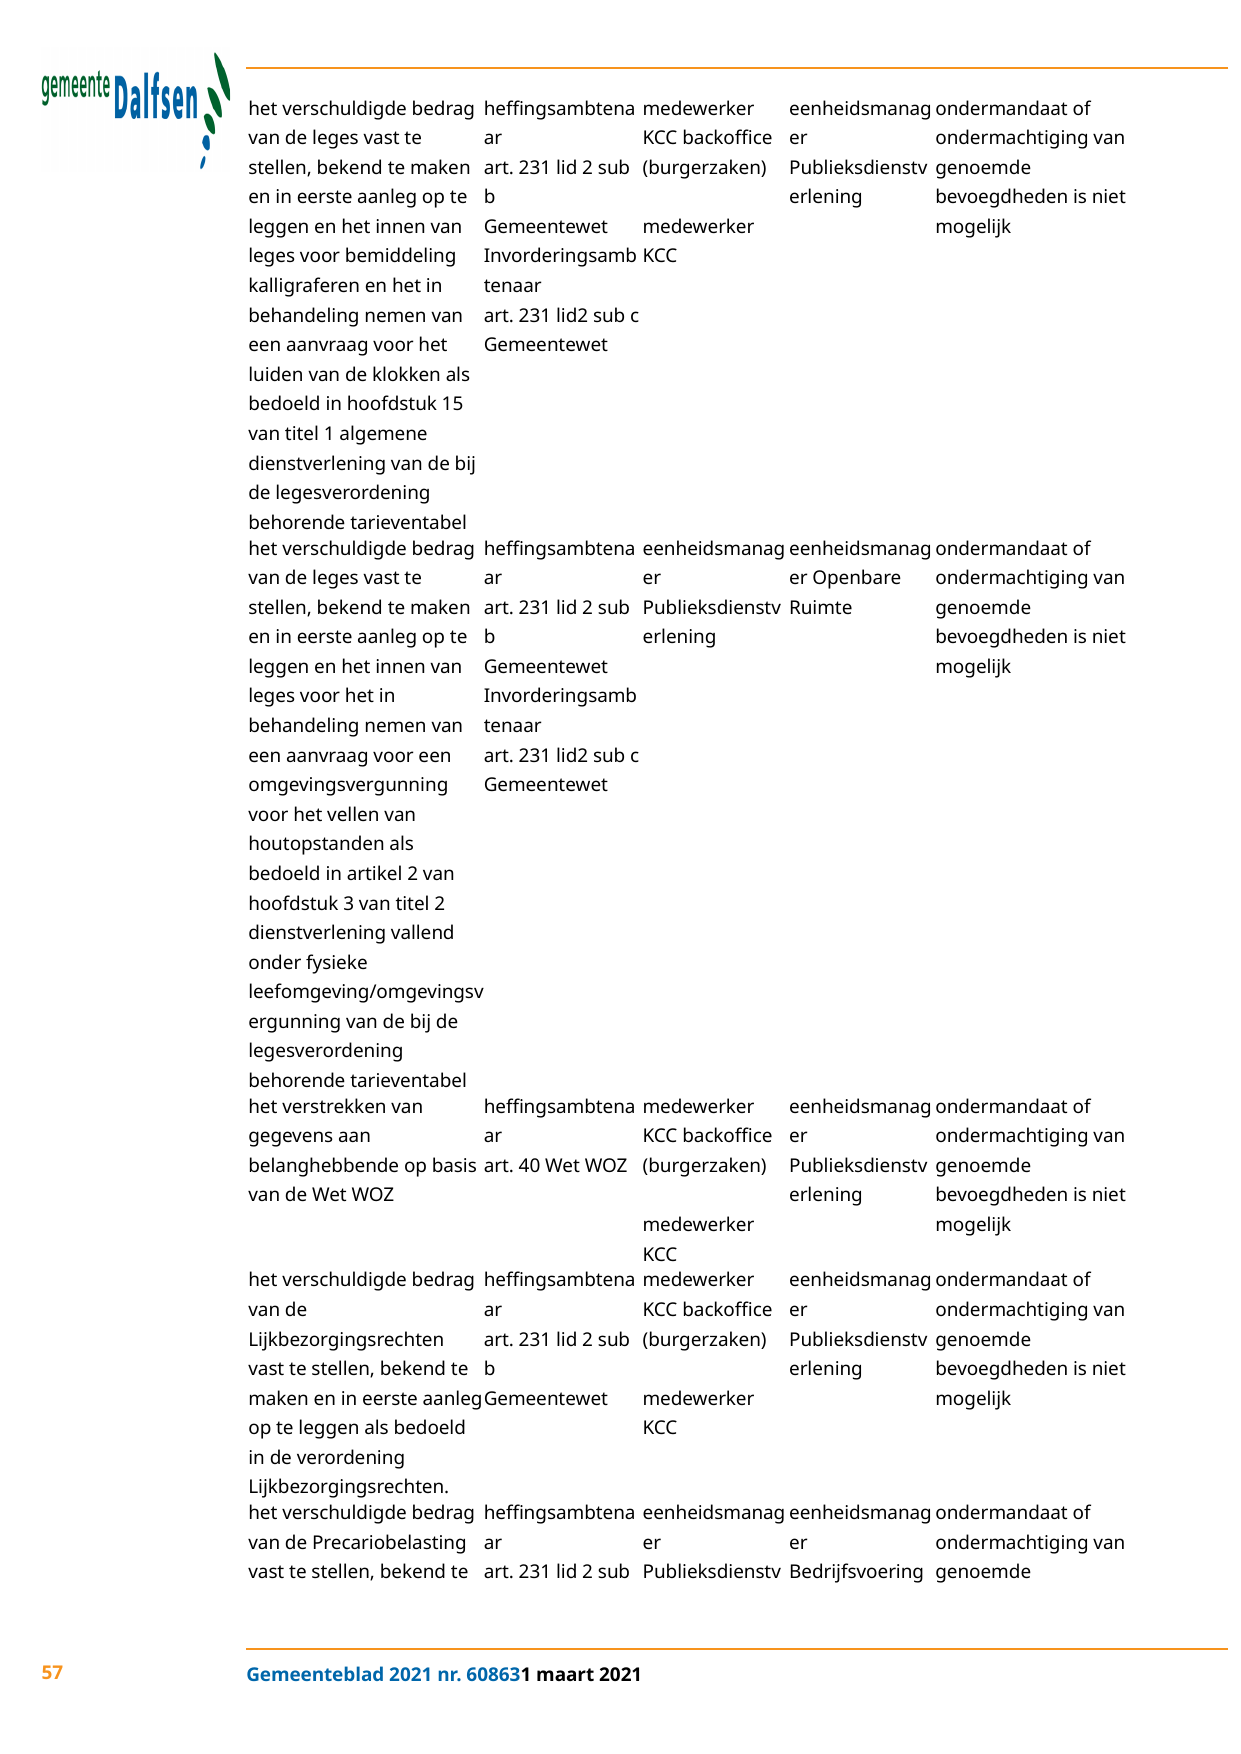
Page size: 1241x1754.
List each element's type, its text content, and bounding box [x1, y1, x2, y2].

table_cell eenheidsmanager Publieksdienstverlening [789, 1267, 935, 1499]
table_cell heffingsambtenaar art. 40 Wet WOZ [484, 1093, 642, 1267]
table_cell medewerker KCC backoffice (burgerzaken) medewerker KCC [643, 1267, 789, 1499]
table_cell ondermandaat of ondermachtiging van genoemde bevoegdheden is niet mogelijk [935, 535, 1152, 1093]
table_cell heffingsambtenaar art. 231 lid 2 sub b Gemeentewet Invorderingsambtenaar art. 231 lid2 sub c Gemeentewet [484, 535, 642, 1093]
table_cell heffingsambtenaar art. 231 lid 2 sub b Gemeentewet Invorderingsambtenaar art. 231 lid2 sub c Gemeentewet [484, 95, 642, 535]
table_cell heffingsambtenaar art. 231 lid 2 sub b Gemeentewet [484, 1267, 642, 1499]
table_cell het verstrekken van gegevens aan belanghebbende op basis van de Wet WOZ [248, 1093, 483, 1267]
table_cell eenheidsmanager Publieksdienstverlening [789, 95, 935, 535]
table_cell heffingsambtenaar art. 231 lid 2 sub [484, 1499, 642, 1584]
table_cell medewerker KCC backoffice (burgerzaken) medewerker KCC [643, 1093, 789, 1267]
table_cell medewerker KCC backoffice (burgerzaken) medewerker KCC [643, 95, 789, 535]
table_cell ondermandaat of ondermachtiging van genoemde [935, 1499, 1152, 1584]
table_cell ondermandaat of ondermachtiging van genoemde bevoegdheden is niet mogelijk [935, 1267, 1152, 1499]
table_cell het verschuldigde bedrag van de Lijkbezorgingsrechten vast te stellen, bekend te maken en in eerste aanleg op te leggen als bedoeld in de verordening Lijkbezorgingsrechten. [248, 1267, 483, 1499]
table_cell ondermandaat of ondermachtiging van genoemde bevoegdheden is niet mogelijk [935, 1093, 1152, 1267]
table_cell eenheidsmanager Publieksdienstv [643, 1499, 789, 1584]
table_cell eenheidsmanager Openbare Ruimte [789, 535, 935, 1093]
table_cell het verschuldigde bedrag van de leges vast te stellen, bekend te maken en in eerste aanleg op te leggen en het innen van leges voor het in behandeling nemen van een aanvraag voor een omgevingsvergunning voor het vellen van houtopstanden als bedoeld in artikel 2 van hoofdstuk 3 van titel 2 dienstverlening vallend onder fysieke leefomgeving/omgevingsvergunning van de bij de legesverordening behorende tarieventabel [248, 535, 483, 1093]
table_cell het verschuldigde bedrag van de leges vast te stellen, bekend te maken en in eerste aanleg op te leggen en het innen van leges voor bemiddeling kalligraferen en het in behandeling nemen van een aanvraag voor het luiden van de klokken als bedoeld in hoofdstuk 15 van titel 1 algemene dienstverlening van de bij de legesverordening behorende tarieventabel [248, 95, 483, 535]
table_cell ondermandaat of ondermachtiging van genoemde bevoegdheden is niet mogelijk [935, 95, 1152, 535]
table_cell eenheidsmanager Bedrijfsvoering [789, 1499, 935, 1584]
table_cell eenheidsmanager Publieksdienstverlening [789, 1093, 935, 1267]
picture [41, 47, 231, 172]
table_cell het verschuldigde bedrag van de Precariobelasting vast te stellen, bekend te [248, 1499, 483, 1584]
table_cell eenheidsmanager Publieksdienstverlening [643, 535, 789, 1093]
